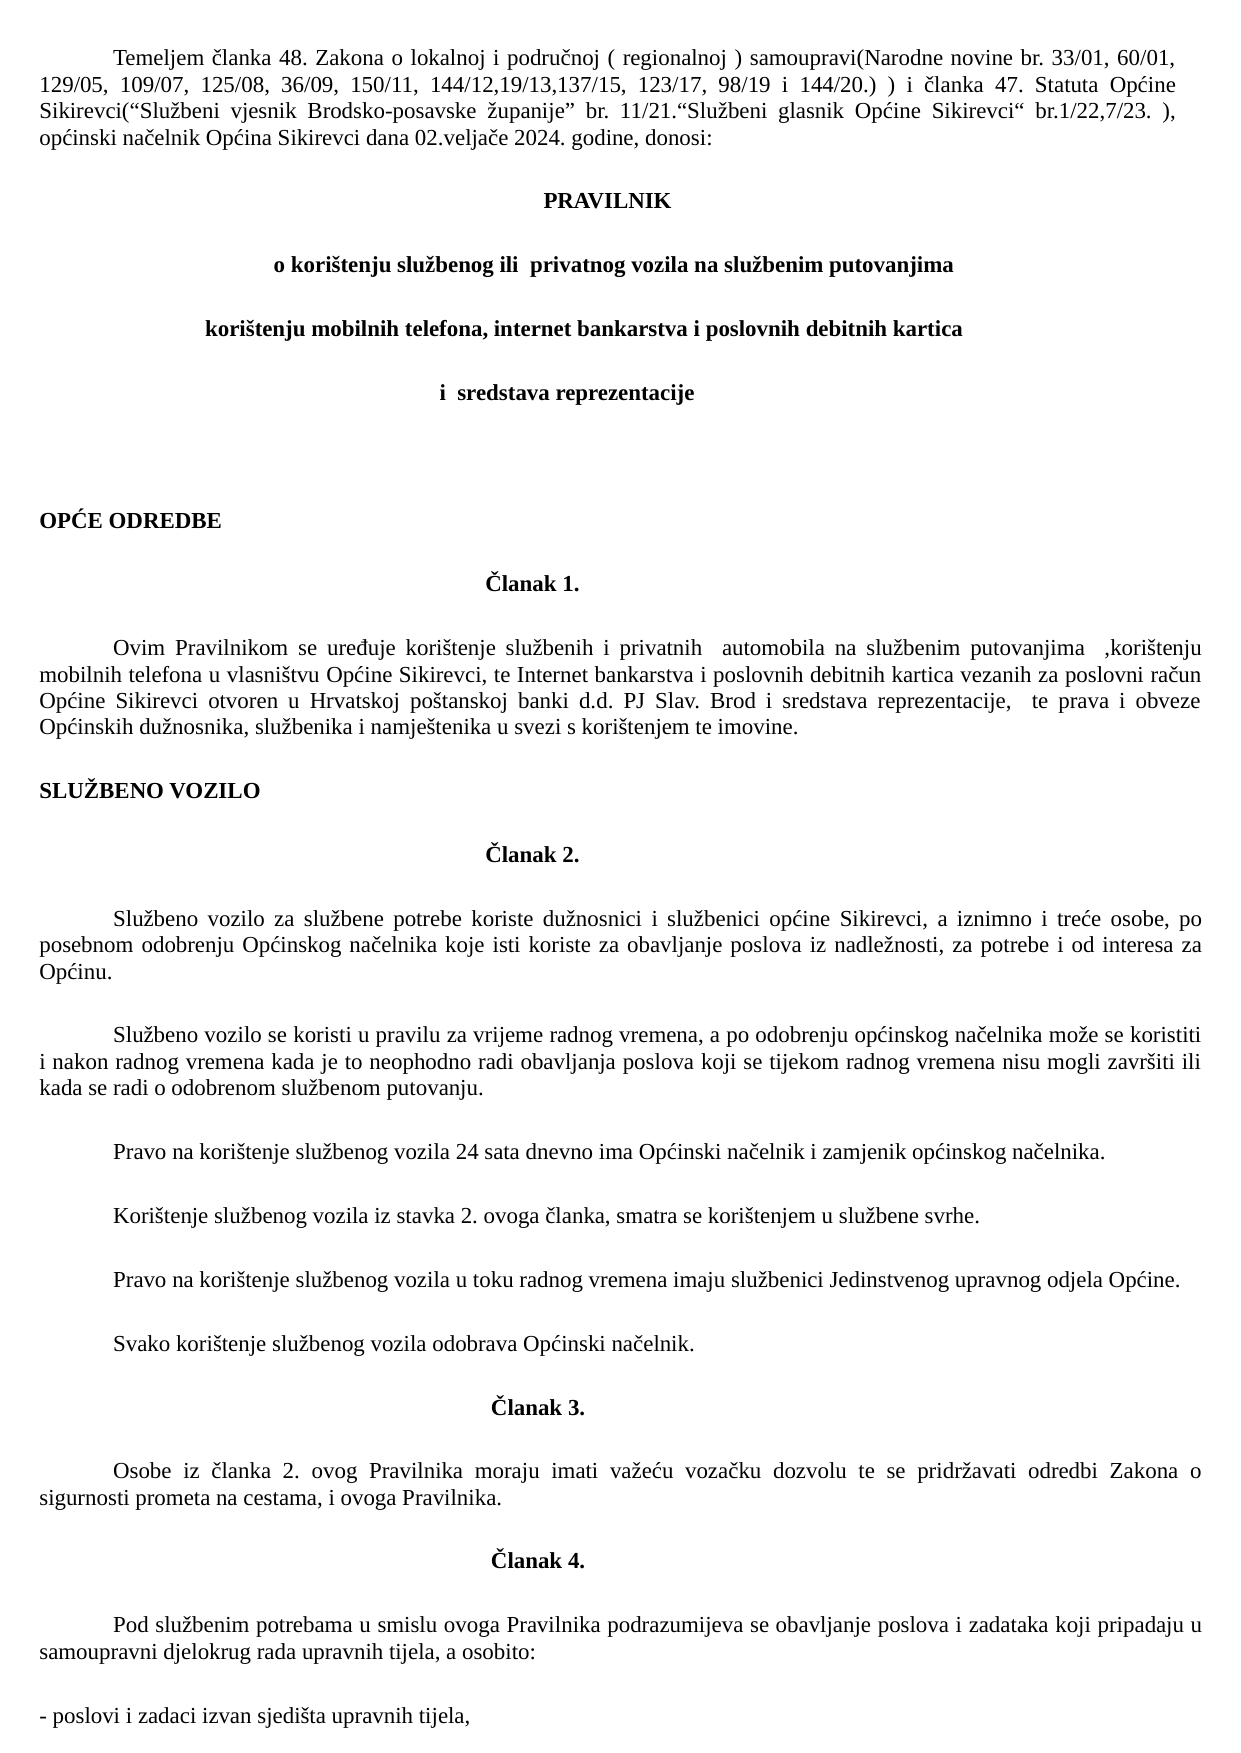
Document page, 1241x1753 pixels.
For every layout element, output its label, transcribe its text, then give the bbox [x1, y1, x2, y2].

text Članak 4. [39, 1548, 1204, 1574]
text OPĆE ODREDBE [39, 507, 1204, 533]
text Temeljem članka 48. Zakona o lokalnoj i područnoj ( regionalnoj ) samoupravi(Narodne novine br. 33/01, 60/01, 129/05, 109/07, 125/08, 36/09, 150/11, 144/12,19/13,137/15, 123/17, 98/19 i 144/20.) ) i članka 47. Statuta Općine Sikirevci(“Službeni vjesnik Brodsko-posavske županije” br. 11/21.“Službeni glasnik Općine Sikirevci“ br.1/22,7/23. ), općinski načelnik Općina Sikirevci dana 02.veljače 2024. godine, donosi: [39, 44, 1177, 150]
text Pravo na korištenje službenog vozila u toku radnog vremena imaju službenici Jedinstvenog upravnog odjela Općine. [39, 1266, 1204, 1292]
text Svako korištenje službenog vozila odobrava Općinski načelnik. [39, 1330, 1204, 1356]
text korištenju mobilnih telefona, internet bankarstva i poslovnih debitnih kartica [39, 315, 1204, 341]
text Članak 3. [39, 1393, 1204, 1420]
text Korištenje službenog vozila iz stavka 2. ovoga članka, smatra se korištenjem u službene svrhe. [39, 1202, 1204, 1228]
text Pravo na korištenje službenog vozila 24 sata dnevno ima Općinski načelnik i zamjenik općinskog načelnika. [39, 1138, 1204, 1164]
text Ovim Pravilnikom se uređuje korištenje službenih i privatnih automobila na službenim putovanjima ,korištenju mobilnih telefona u vlasništvu Općine Sikirevci, te Internet bankarstva i poslovnih debitnih kartica vezanih za poslovni račun Općine Sikirevci otvoren u Hrvatskoj poštanskoj banki d.d. PJ Slav. Brod i sredstava reprezentacije, te prava i obveze Općinskih dužnosnika, službenika i namještenika u svezi s korištenjem te imovine. [39, 634, 1204, 740]
text Osobe iz članka 2. ovog Pravilnika moraju imati važeću vozačku dozvolu te se pridržavati odredbi Zakona o sigurnosti prometa na cestama, i ovoga Pravilnika. [39, 1457, 1204, 1510]
text - poslovi i zadaci izvan sjedišta upravnih tijela, [39, 1702, 1204, 1728]
text PRAVILNIK [39, 187, 1204, 214]
text o korištenju službenog ili privatnog vozila na službenim putovanjima [39, 251, 1204, 278]
text Članak 1. [39, 571, 1204, 597]
text Pod službenim potrebama u smislu ovoga Pravilnika podrazumijeva se obavljanje poslova i zadataka koji pripadaju u samoupravni djelokrug rada upravnih tijela, a osobito: [39, 1611, 1204, 1664]
text i sredstava reprezentacije [39, 379, 1204, 405]
text Službeno vozilo se koristi u pravilu za vrijeme radnog vremena, a po odobrenju općinskog načelnika može se koristiti i nakon radnog vremena kada je to neophodno radi obavljanja poslova koji se tijekom radnog vremena nisu mogli završiti ili kada se radi o odobrenom službenom putovanju. [39, 1022, 1204, 1101]
text SLUŽBENO VOZILO [39, 777, 1204, 804]
text Članak 2. [39, 841, 1204, 867]
text Službeno vozilo za službene potrebe koriste dužnosnici i službenici općine Sikirevci, a iznimno i treće osobe, po posebnom odobrenju Općinskog načelnika koje isti koriste za obavljanje poslova iz nadležnosti, za potrebe i od interesa za Općinu. [39, 905, 1204, 984]
